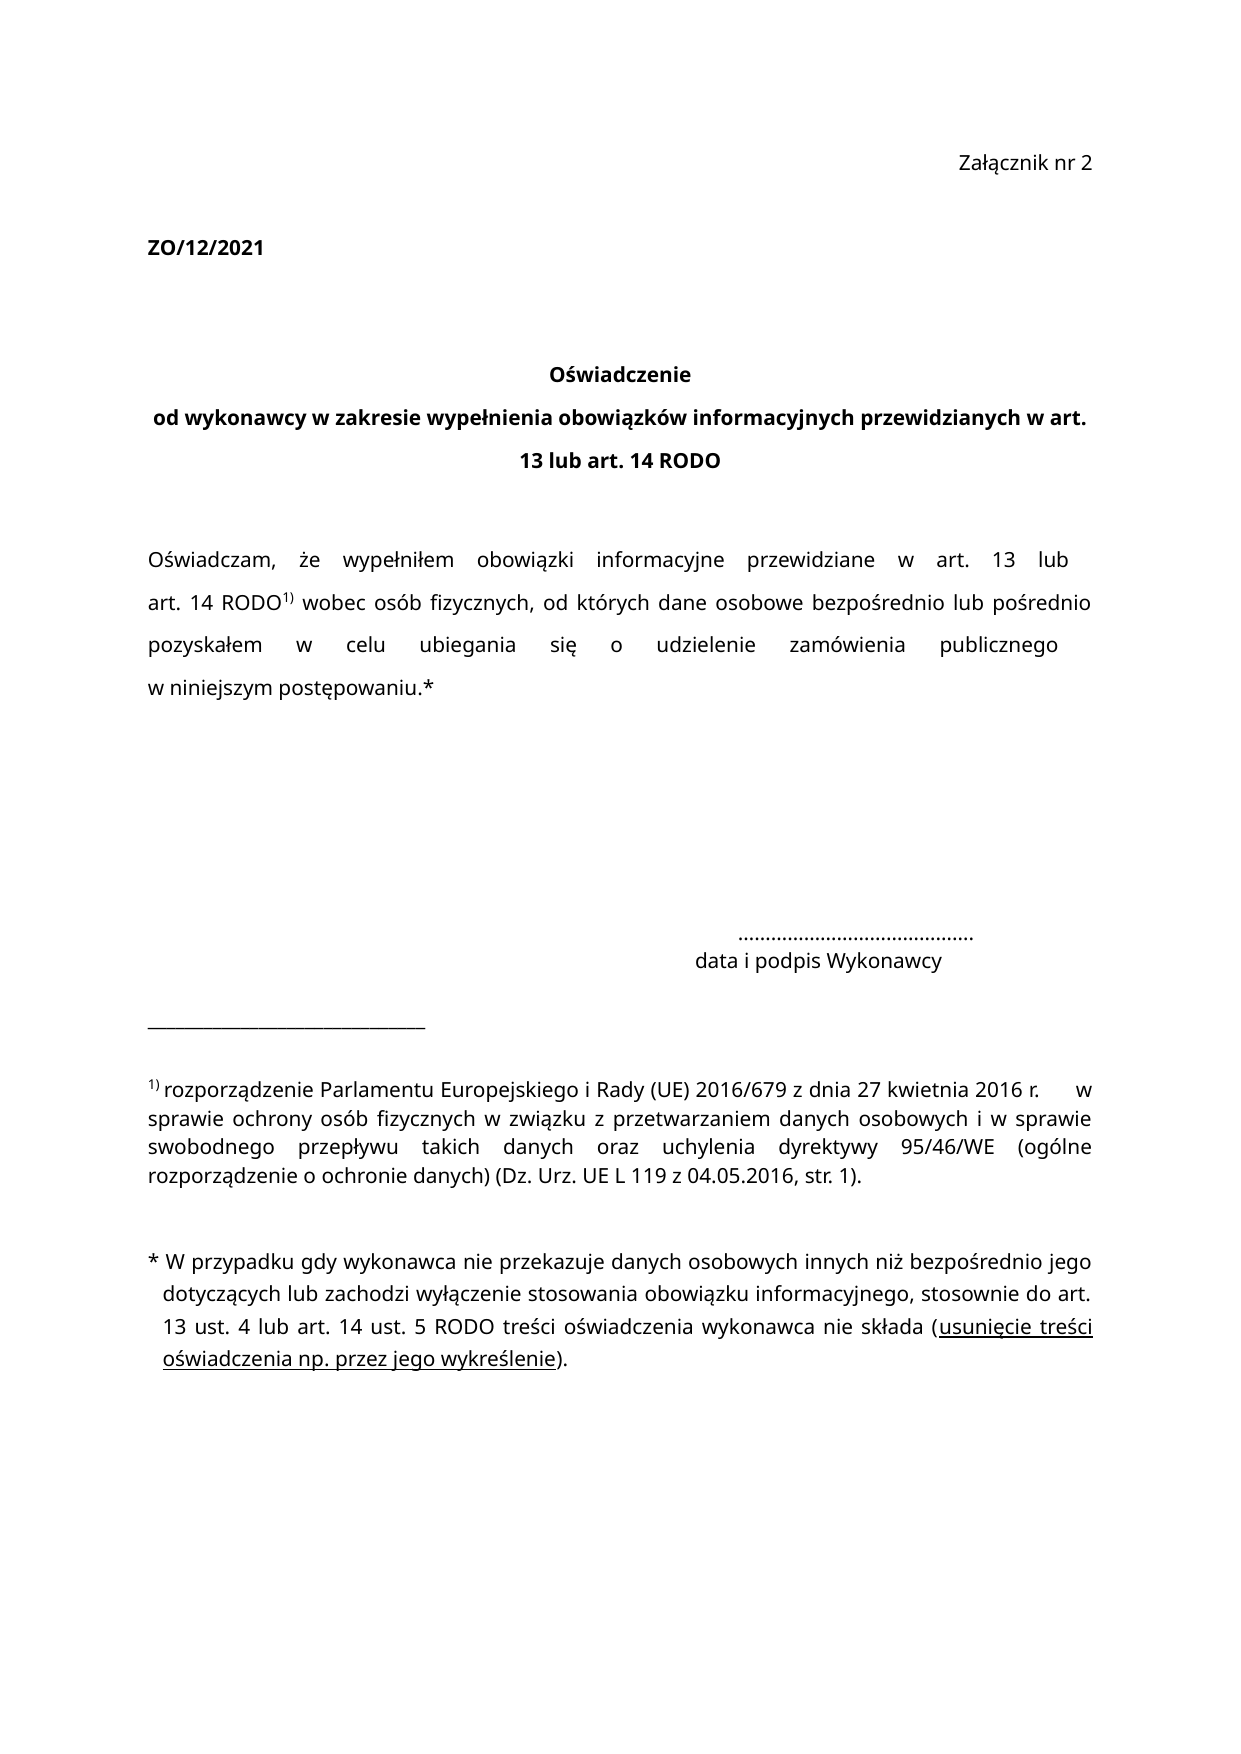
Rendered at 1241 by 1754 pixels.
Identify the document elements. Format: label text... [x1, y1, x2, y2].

text ______________________________ [148, 1004, 1093, 1032]
text ……………………………………. [738, 918, 1093, 946]
text 1) rozporządzenie Parlamentu Europejskiego i Rady (UE) 2016/679 z dnia 27 kwietnia 2016 r. w sprawie ochrony osób fizycznych w związku z przetwarzaniem danych osobowych i w sprawie swobodnego przepływu takich danych oraz uchylenia dyrektywy 95/46/WE (ogólne rozporządzenie o ochronie danych) (Dz. Urz. UE L 119 z 04.05.2016, str. 1). [148, 1075, 1093, 1189]
text ZO/12/2021 [148, 233, 1093, 261]
text Załącznik nr 2 [148, 148, 1093, 176]
text od wykonawcy w zakresie wypełnienia obowiązków informacyjnych przewidzianych w art. 13 lub art. 14 RODO [148, 403, 1093, 474]
text data i podpis Wykonawcy [148, 946, 1093, 974]
text * W przypadku gdy wykonawca nie przekazuje danych osobowych innych niż bezpośrednio jego dotyczących lub zachodzi wyłączenie stosowania obowiązku informacyjnego, stosownie do art. 13 ust. 4 lub art. 14 ust. 5 RODO treści oświadczenia wykonawca nie składa (usunięcie treści oświadczenia np. przez jego wykreślenie). [148, 1247, 1093, 1373]
text Oświadczam, że wypełniłem obowiązki informacyjne przewidziane w art. 13 lub art. 14 RODO1) wobec osób fizycznych, od których dane osobowe bezpośrednio lub pośrednio pozyskałem w celu ubiegania się o udzielenie zamówienia publicznego w niniejszym postępowaniu.* [148, 545, 1093, 702]
text Oświadczenie [148, 361, 1093, 389]
